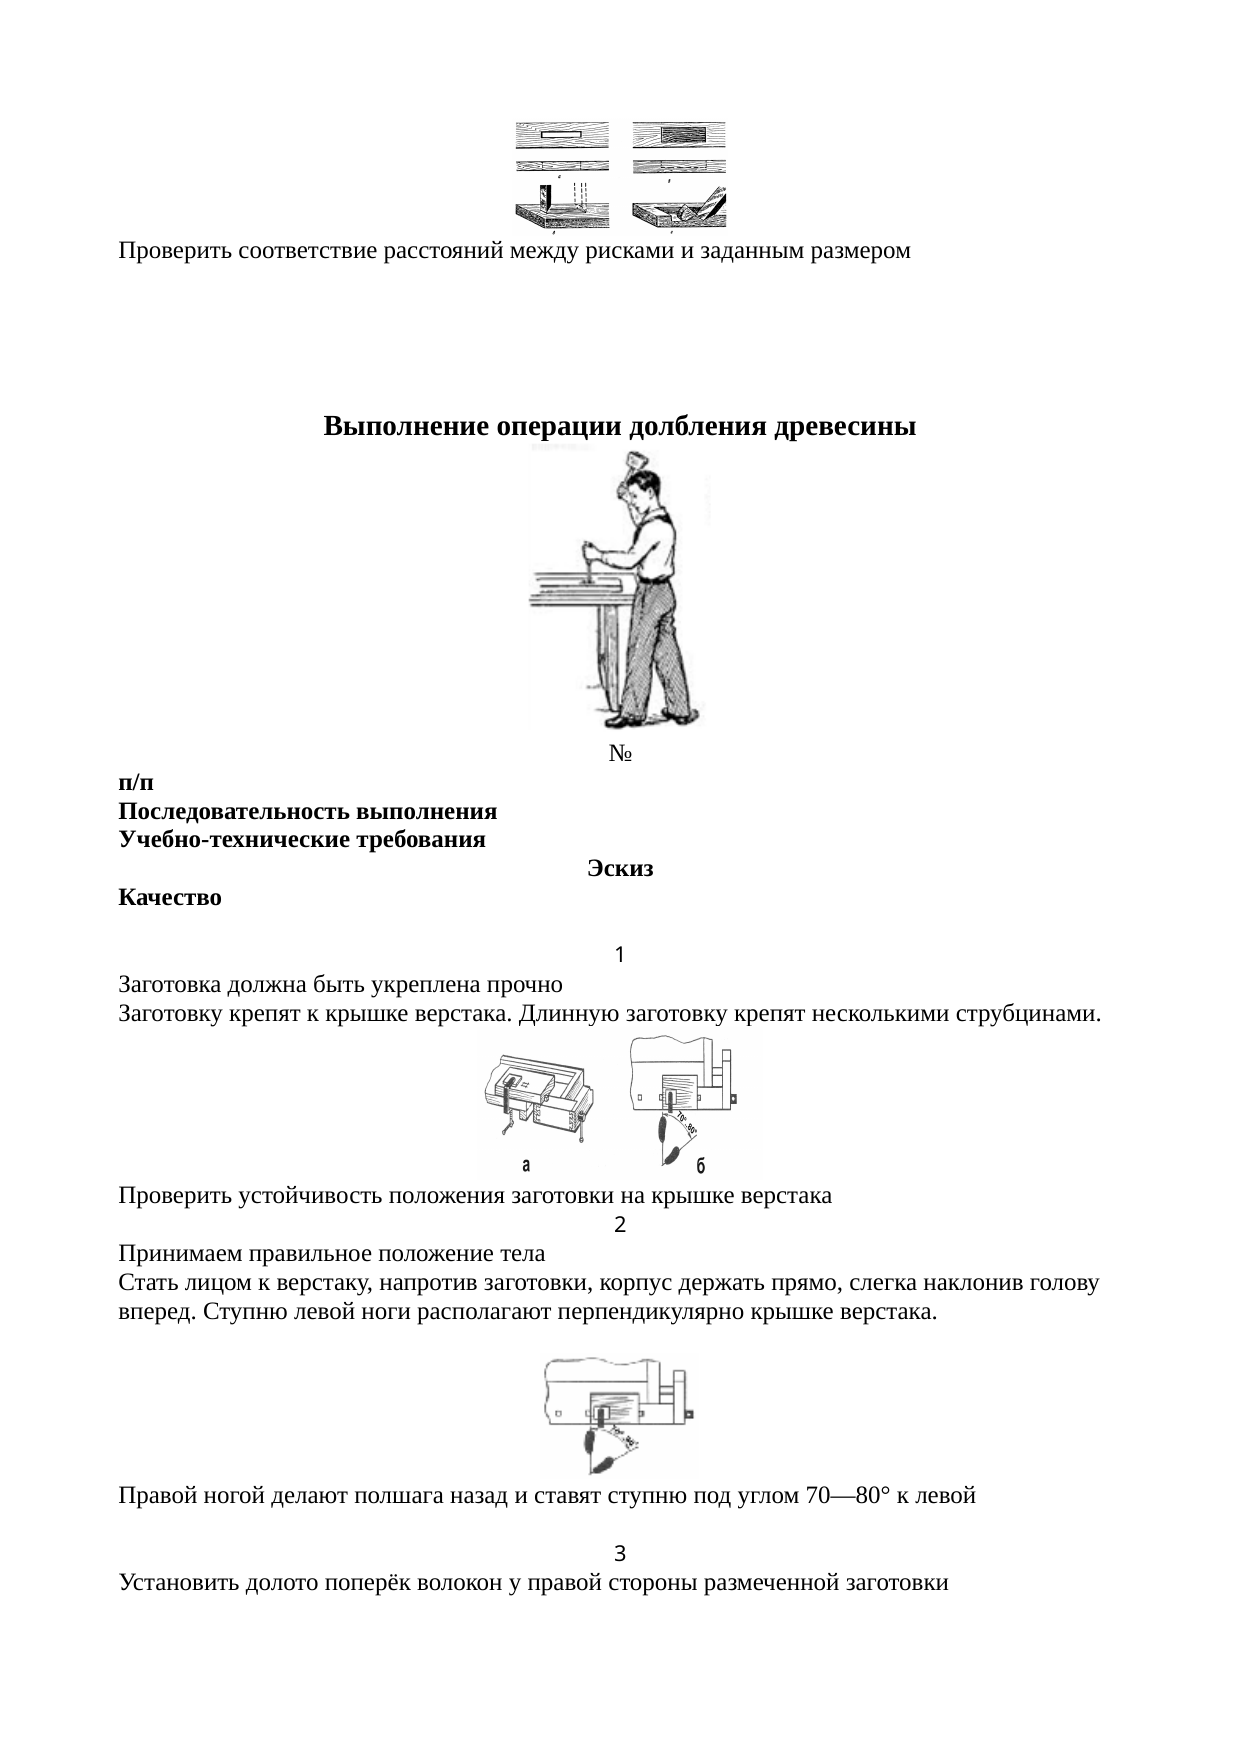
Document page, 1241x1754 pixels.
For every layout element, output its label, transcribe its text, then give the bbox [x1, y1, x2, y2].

picture [477, 1026, 763, 1180]
text 2 [118, 1209, 1122, 1238]
text Проверить устойчивость положения заготовки на крышке верстака [118, 1180, 1122, 1209]
text 1 [118, 939, 1122, 969]
text № [118, 738, 1122, 767]
text Качество [118, 882, 1122, 911]
text Заготовка должна быть укреплена прочно [118, 969, 1122, 998]
text Установить долото поперёк волокон у правой стороны размеченной заготовки [118, 1567, 1122, 1596]
text 3 [118, 1537, 1122, 1567]
text Стать лицом к верстаку, напротив заготовки, корпус держать прямо, слегка наклонив голову вперед. Ступню левой ноги располагают перпендикулярно крышке верстака. [118, 1267, 1122, 1325]
picture [526, 441, 714, 739]
text Выполнение операции долбления древесины [118, 408, 1122, 441]
picture [512, 118, 728, 236]
text Эскиз [118, 853, 1122, 882]
text Правой ногой делают полшага назад и ставят ступню под углом 70—80° к левой [118, 1480, 1122, 1509]
text Принимаем правильное положение тела [118, 1238, 1122, 1267]
text Учебно-технические требования [118, 824, 1122, 853]
text п/п [118, 767, 1122, 796]
text Заготовку крепят к крышке верстака. Длинную заготовку крепят несколькими струбцинами. [118, 998, 1122, 1027]
text Последовательность выполнения [118, 796, 1122, 824]
text Проверить соответствие расстояний между рисками и заданным размером [118, 235, 1122, 264]
picture [540, 1353, 700, 1480]
